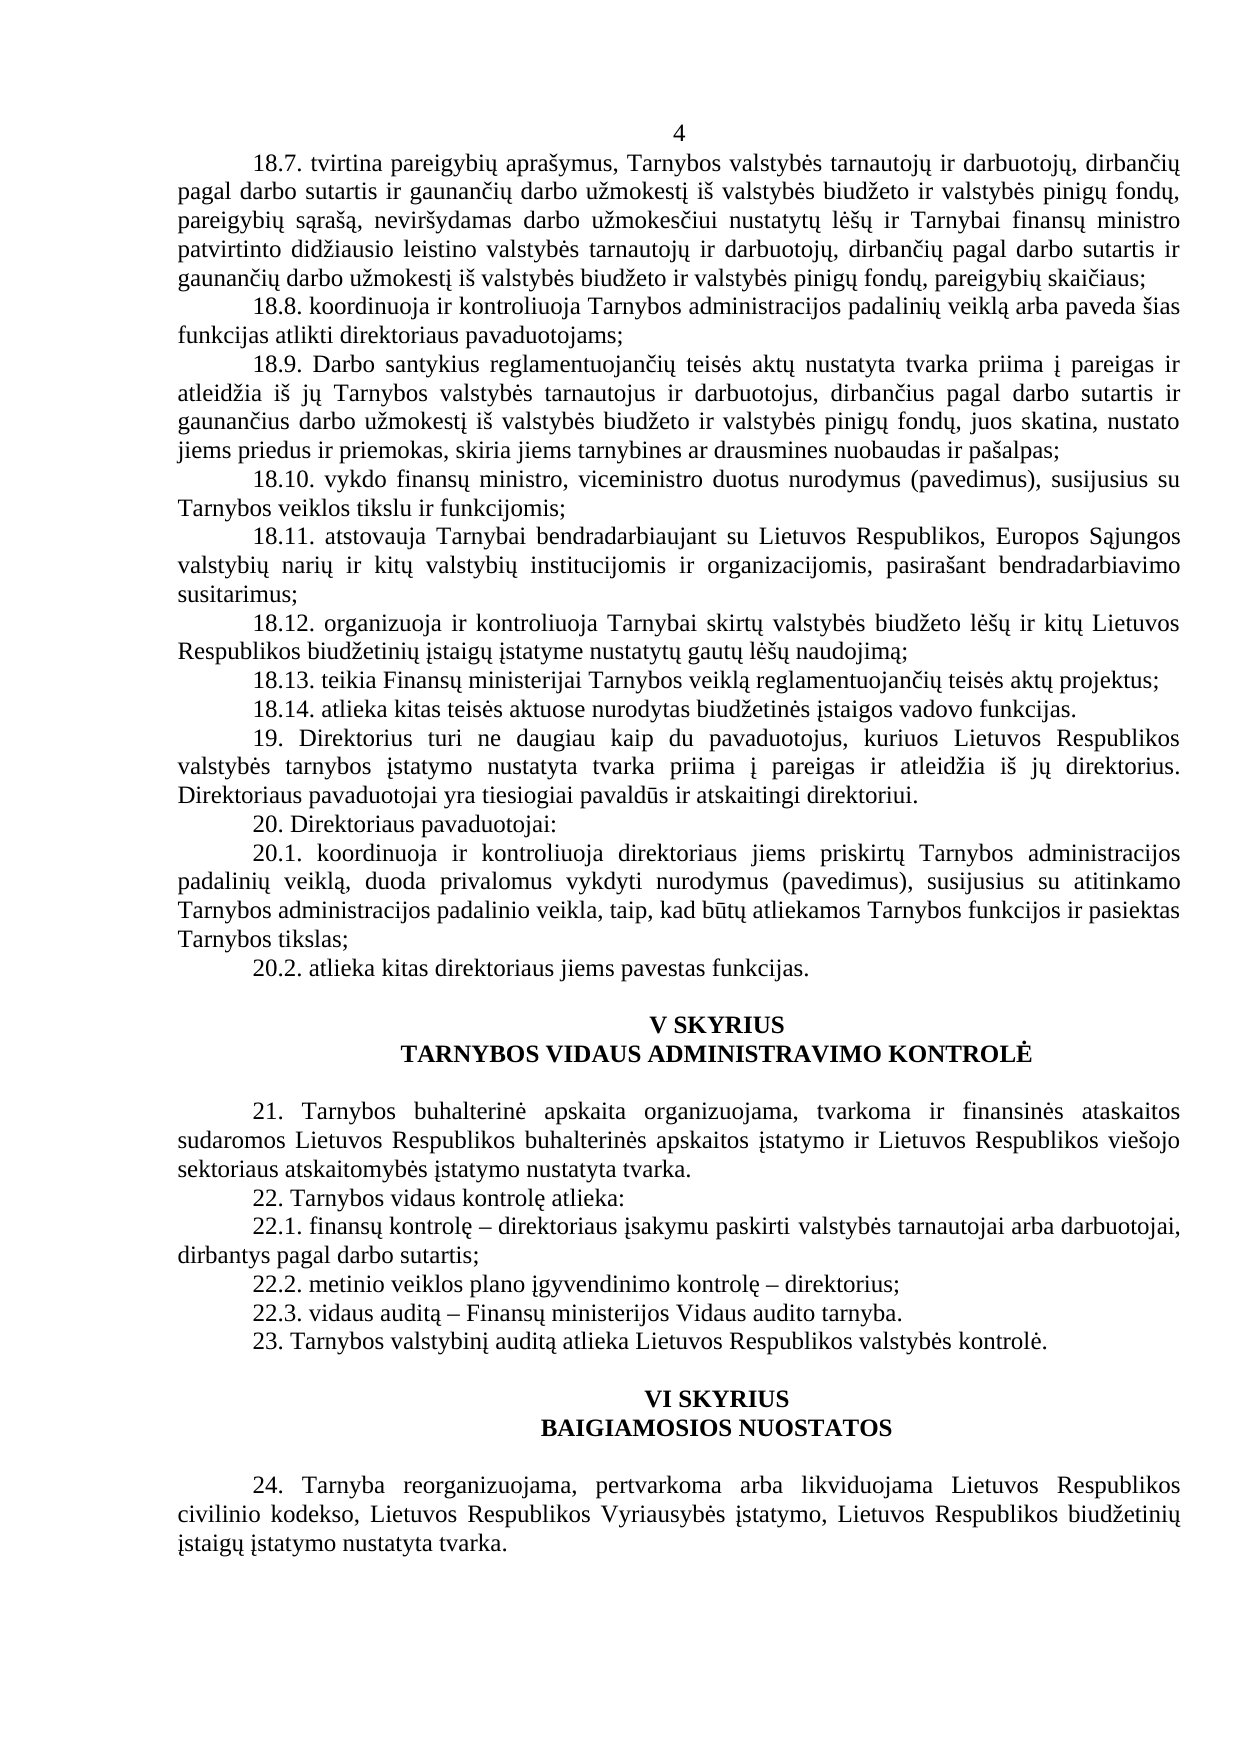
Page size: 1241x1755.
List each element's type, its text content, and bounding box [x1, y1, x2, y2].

text 19. Direktorius turi ne daugiau kaip du pavaduotojus, kuriuos Lietuvos Respublikos valstybės tarnybos įstatymo nustatyta tvarka priima į pareigas ir atleidžia iš jų direktorius. Direktoriaus pavaduotojai yra tiesiogiai pavaldūs ir atskaitingi direktoriui. [177, 723, 1181, 809]
subtitle BAIGIAMOSIOS NUOSTATOS [177, 1413, 1181, 1441]
text 22. Tarnybos vidaus kontrolę atlieka: [177, 1183, 1181, 1211]
text 20.1. koordinuoja ir kontroliuoja direktoriaus jiems priskirtų Tarnybos administracijos padalinių veiklą, duoda privalomus vykdyti nurodymus (pavedimus), susijusius su atitinkamo Tarnybos administracijos padalinio veikla, taip, kad būtų atliekamos Tarnybos funkcijos ir pasiektas Tarnybos tikslas; [177, 838, 1181, 953]
text 18.8. koordinuoja ir kontroliuoja Tarnybos administracijos padalinių veiklą arba paveda šias funkcijas atlikti direktoriaus pavaduotojams; [177, 291, 1181, 349]
text 18.12. organizuoja ir kontroliuoja Tarnybai skirtų valstybės biudžeto lėšų ir kitų Lietuvos Respublikos biudžetinių įstaigų įstatyme nustatytų gautų lėšų naudojimą; [177, 608, 1181, 665]
subtitle VI SKYRIUS [177, 1384, 1181, 1413]
text 18.14. atlieka kitas teisės aktuose nurodytas biudžetinės įstaigos vadovo funkcijas. [177, 694, 1181, 723]
text 20.2. atlieka kitas direktoriaus jiems pavestas funkcijas. [177, 953, 1181, 981]
text 20. Direktoriaus pavaduotojai: [177, 809, 1181, 838]
text 21. Tarnybos buhalterinė apskaita organizuojama, tvarkoma ir finansinės ataskaitos sudaromos Lietuvos Respublikos buhalterinės apskaitos įstatymo ir Lietuvos Respublikos viešojo sektoriaus atskaitomybės įstatymo nustatyta tvarka. [177, 1096, 1181, 1183]
text 18.13. teikia Finansų ministerijai Tarnybos veiklą reglamentuojančių teisės aktų projektus; [177, 665, 1181, 694]
text 18.10. vykdo finansų ministro, viceministro duotus nurodymus (pavedimus), susijusius su Tarnybos veiklos tikslu ir funkcijomis; [177, 464, 1181, 521]
text 22.3. vidaus auditą – Finansų ministerijos Vidaus audito tarnyba. [177, 1298, 1181, 1326]
text 18.11. atstovauja Tarnybai bendradarbiaujant su Lietuvos Respublikos, Europos Sąjungos valstybių narių ir kitų valstybių institucijomis ir organizacijomis, pasirašant bendradarbiavimo susitarimus; [177, 521, 1181, 608]
text 24. Tarnyba reorganizuojama, pertvarkoma arba likviduojama Lietuvos Respublikos civilinio kodekso, Lietuvos Respublikos Vyriausybės įstatymo, Lietuvos Respublikos biudžetinių įstaigų įstatymo nustatyta tvarka. [177, 1470, 1181, 1556]
text 18.9. Darbo santykius reglamentuojančių teisės aktų nustatyta tvarka priima į pareigas ir atleidžia iš jų Tarnybos valstybės tarnautojus ir darbuotojus, dirbančius pagal darbo sutartis ir gaunančius darbo užmokestį iš valstybės biudžeto ir valstybės pinigų fondų, juos skatina, nustato jiems priedus ir priemokas, skiria jiems tarnybines ar drausmines nuobaudas ir pašalpas; [177, 349, 1181, 464]
text 23. Tarnybos valstybinį auditą atlieka Lietuvos Respublikos valstybės kontrolė. [177, 1326, 1181, 1355]
text 18.7. tvirtina pareigybių aprašymus, Tarnybos valstybės tarnautojų ir darbuotojų, dirbančių pagal darbo sutartis ir gaunančių darbo užmokestį iš valstybės biudžeto ir valstybės pinigų fondų, pareigybių sąrašą, neviršydamas darbo užmokesčiui nustatytų lėšų ir Tarnybai finansų ministro patvirtinto didžiausio leistino valstybės tarnautojų ir darbuotojų, dirbančių pagal darbo sutartis ir gaunančių darbo užmokestį iš valstybės biudžeto ir valstybės pinigų fondų, pareigybių skaičiaus; [177, 148, 1181, 291]
subtitle V SKYRIUS [177, 1010, 1181, 1039]
text 22.2. metinio veiklos plano įgyvendinimo kontrolę – direktorius; [177, 1269, 1181, 1298]
subtitle TARNYBOS VIDAUS ADMINISTRAVIMO KONTROLĖ [177, 1039, 1181, 1068]
text 22.1. finansų kontrolę – direktoriaus įsakymu paskirti valstybės tarnautojai arba darbuotojai, dirbantys pagal darbo sutartis; [177, 1211, 1181, 1269]
